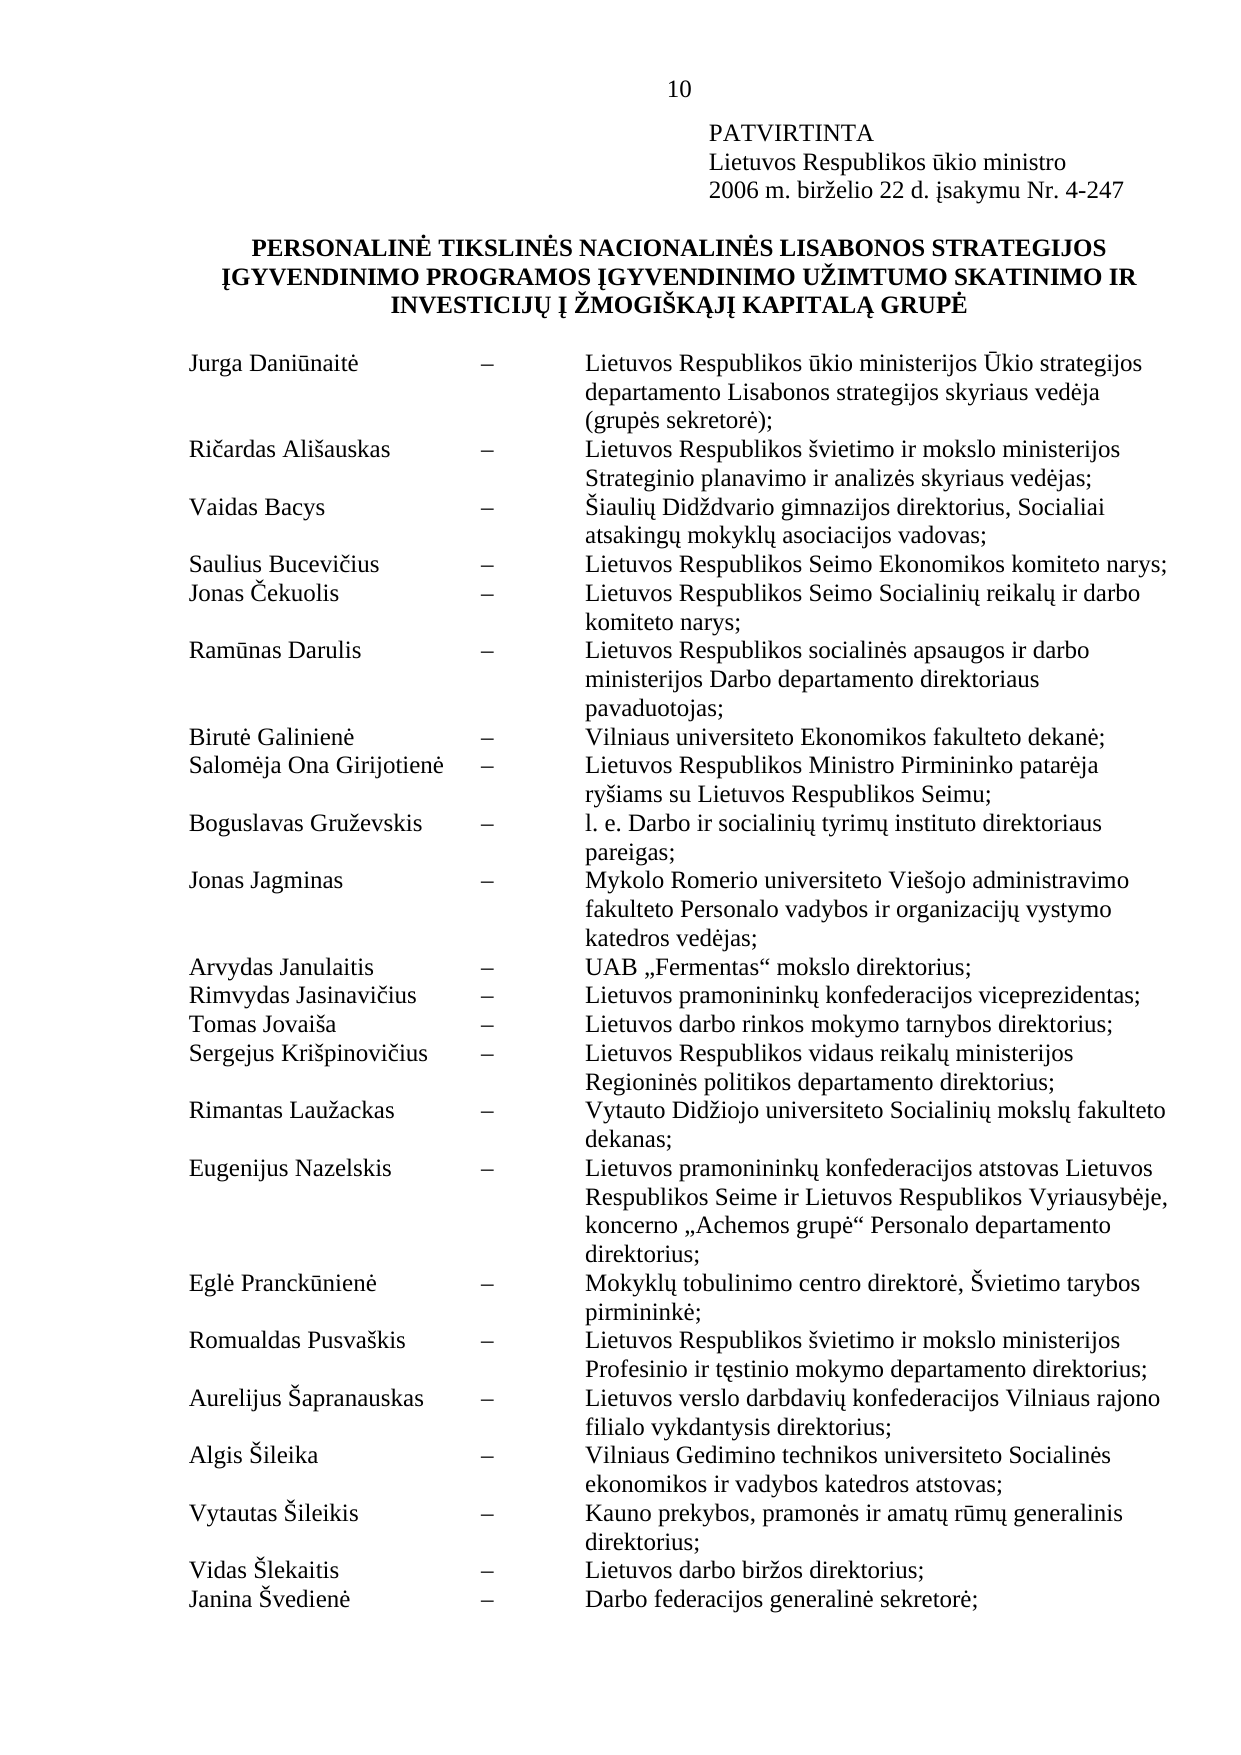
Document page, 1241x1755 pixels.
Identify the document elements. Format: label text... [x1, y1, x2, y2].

table_cell Vilniaus Gedimino technikos universiteto Socialinės ekonomikos ir vadybos katedros atstovas; [574, 1441, 1181, 1498]
table_cell Lietuvos Respublikos Seimo Ekonomikos komiteto narys; [574, 549, 1181, 578]
table_cell Lietuvos darbo rinkos mokymo tarnybos direktorius; [574, 1009, 1181, 1038]
table_cell Mykolo Romerio universiteto Viešojo administravimo fakulteto Personalo vadybos ir organizacijų vystymo katedros vedėjas; [574, 866, 1181, 952]
table_cell – [470, 549, 574, 578]
table_cell Lietuvos darbo biržos direktorius; [574, 1556, 1181, 1584]
table_cell Tomas Jovaiša [177, 1009, 469, 1038]
text 2006 m. birželio 22 d. įsakymu Nr. 4-247 [177, 176, 1181, 204]
table_cell Janina Švedienė [177, 1584, 469, 1613]
table_cell UAB „Fermentas“ mokslo direktorius; [574, 952, 1181, 981]
table_cell Lietuvos Respublikos švietimo ir mokslo ministerijos Profesinio ir tęstinio mokymo departamento direktorius; [574, 1326, 1181, 1383]
table_cell Jonas Jagminas [177, 866, 469, 952]
table_cell Lietuvos Respublikos Ministro Pirmininko patarėja ryšiams su Lietuvos Respublikos Seimu; [574, 751, 1181, 808]
table_cell Lietuvos Respublikos vidaus reikalų ministerijos Regioninės politikos departamento direktorius; [574, 1038, 1181, 1096]
table_cell Vytautas Šileikis [177, 1498, 469, 1556]
table_cell Algis Šileika [177, 1441, 469, 1498]
table_cell – [470, 1441, 574, 1498]
table_cell – [470, 1383, 574, 1441]
table_header – [470, 348, 574, 434]
table_cell Kauno prekybos, pramonės ir amatų rūmų generalinis direktorius; [574, 1498, 1181, 1556]
table_cell Rimvydas Jasinavičius [177, 981, 469, 1009]
text PERSONALINĖ TIKSLINĖS NACIONALINĖS LISABONOS STRATEGIJOS ĮGYVENDINIMO PROGRAMOS ĮGYVENDINIMO UŽIMTUMO SKATINIMO IR INVESTICIJŲ Į ŽMOGIŠKĄJĮ KAPITALĄ GRUPĖ [177, 233, 1181, 319]
table_header Lietuvos Respublikos ūkio ministerijos Ūkio strategijos departamento Lisabonos strategijos skyriaus vedėja (grupės sekretorė); [574, 348, 1181, 434]
table_cell Boguslavas Gruževskis [177, 808, 469, 866]
table_cell – [470, 722, 574, 751]
table_cell Ričardas Ališauskas [177, 434, 469, 492]
table_cell – [470, 636, 574, 722]
table_cell – [470, 578, 574, 636]
table_cell Vaidas Bacys [177, 492, 469, 549]
table_cell – [470, 1268, 574, 1326]
table_cell – [470, 1153, 574, 1268]
table_cell – [470, 1326, 574, 1383]
table_cell Salomėja Ona Girijotienė [177, 751, 469, 808]
table_cell – [470, 751, 574, 808]
table_cell Lietuvos pramonininkų konfederacijos viceprezidentas; [574, 981, 1181, 1009]
table_cell – [470, 1038, 574, 1096]
table_cell Lietuvos pramonininkų konfederacijos atstovas Lietuvos Respublikos Seime ir Lietuvos Respublikos Vyriausybėje, koncerno „Achemos grupė“ Personalo departamento direktorius; [574, 1153, 1181, 1268]
table_cell Lietuvos Respublikos Seimo Socialinių reikalų ir darbo komiteto narys; [574, 578, 1181, 636]
table_cell – [470, 1096, 574, 1153]
table_cell Arvydas Janulaitis [177, 952, 469, 981]
table_cell – [470, 434, 574, 492]
table_cell Vilniaus universiteto Ekonomikos fakulteto dekanė; [574, 722, 1181, 751]
table_cell Aurelijus Šapranauskas [177, 1383, 469, 1441]
table_cell Eglė Pranckūnienė [177, 1268, 469, 1326]
table_cell Vytauto Didžiojo universiteto Socialinių mokslų fakulteto dekanas; [574, 1096, 1181, 1153]
table_cell – [470, 1009, 574, 1038]
table_cell – [470, 981, 574, 1009]
table_cell Darbo federacijos generalinė sekretorė; [574, 1584, 1181, 1613]
table_cell Lietuvos Respublikos švietimo ir mokslo ministerijos Strateginio planavimo ir analizės skyriaus vedėjas; [574, 434, 1181, 492]
table_cell Saulius Bucevičius [177, 549, 469, 578]
table_cell – [470, 952, 574, 981]
table_cell Lietuvos Respublikos socialinės apsaugos ir darbo ministerijos Darbo departamento direktoriaus pavaduotojas; [574, 636, 1181, 722]
table_cell Birutė Galinienė [177, 722, 469, 751]
table_cell Mokyklų tobulinimo centro direktorė, Švietimo tarybos pirmininkė; [574, 1268, 1181, 1326]
table_cell – [470, 1584, 574, 1613]
table_cell Sergejus Krišpinovičius [177, 1038, 469, 1096]
table_cell Šiaulių Didždvario gimnazijos direktorius, Socialiai atsakingų mokyklų asociacijos vadovas; [574, 492, 1181, 549]
text Lietuvos Respublikos ūkio ministro [177, 147, 1181, 176]
table_cell Romualdas Pusvaškis [177, 1326, 469, 1383]
table_cell – [470, 1498, 574, 1556]
table_cell Ramūnas Darulis [177, 636, 469, 722]
table_cell Eugenijus Nazelskis [177, 1153, 469, 1268]
table_cell – [470, 1556, 574, 1584]
text PATVIRTINTA [702, 118, 1181, 147]
table_cell Lietuvos verslo darbdavių konfederacijos Vilniaus rajono filialo vykdantysis direktorius; [574, 1383, 1181, 1441]
table_cell – [470, 492, 574, 549]
table_cell – [470, 866, 574, 952]
table_cell Rimantas Laužackas [177, 1096, 469, 1153]
table_header Jurga Daniūnaitė [177, 348, 469, 434]
table_cell Jonas Čekuolis [177, 578, 469, 636]
table_cell Vidas Šlekaitis [177, 1556, 469, 1584]
table_cell – [470, 808, 574, 866]
table_cell l. e. Darbo ir socialinių tyrimų instituto direktoriaus pareigas; [574, 808, 1181, 866]
